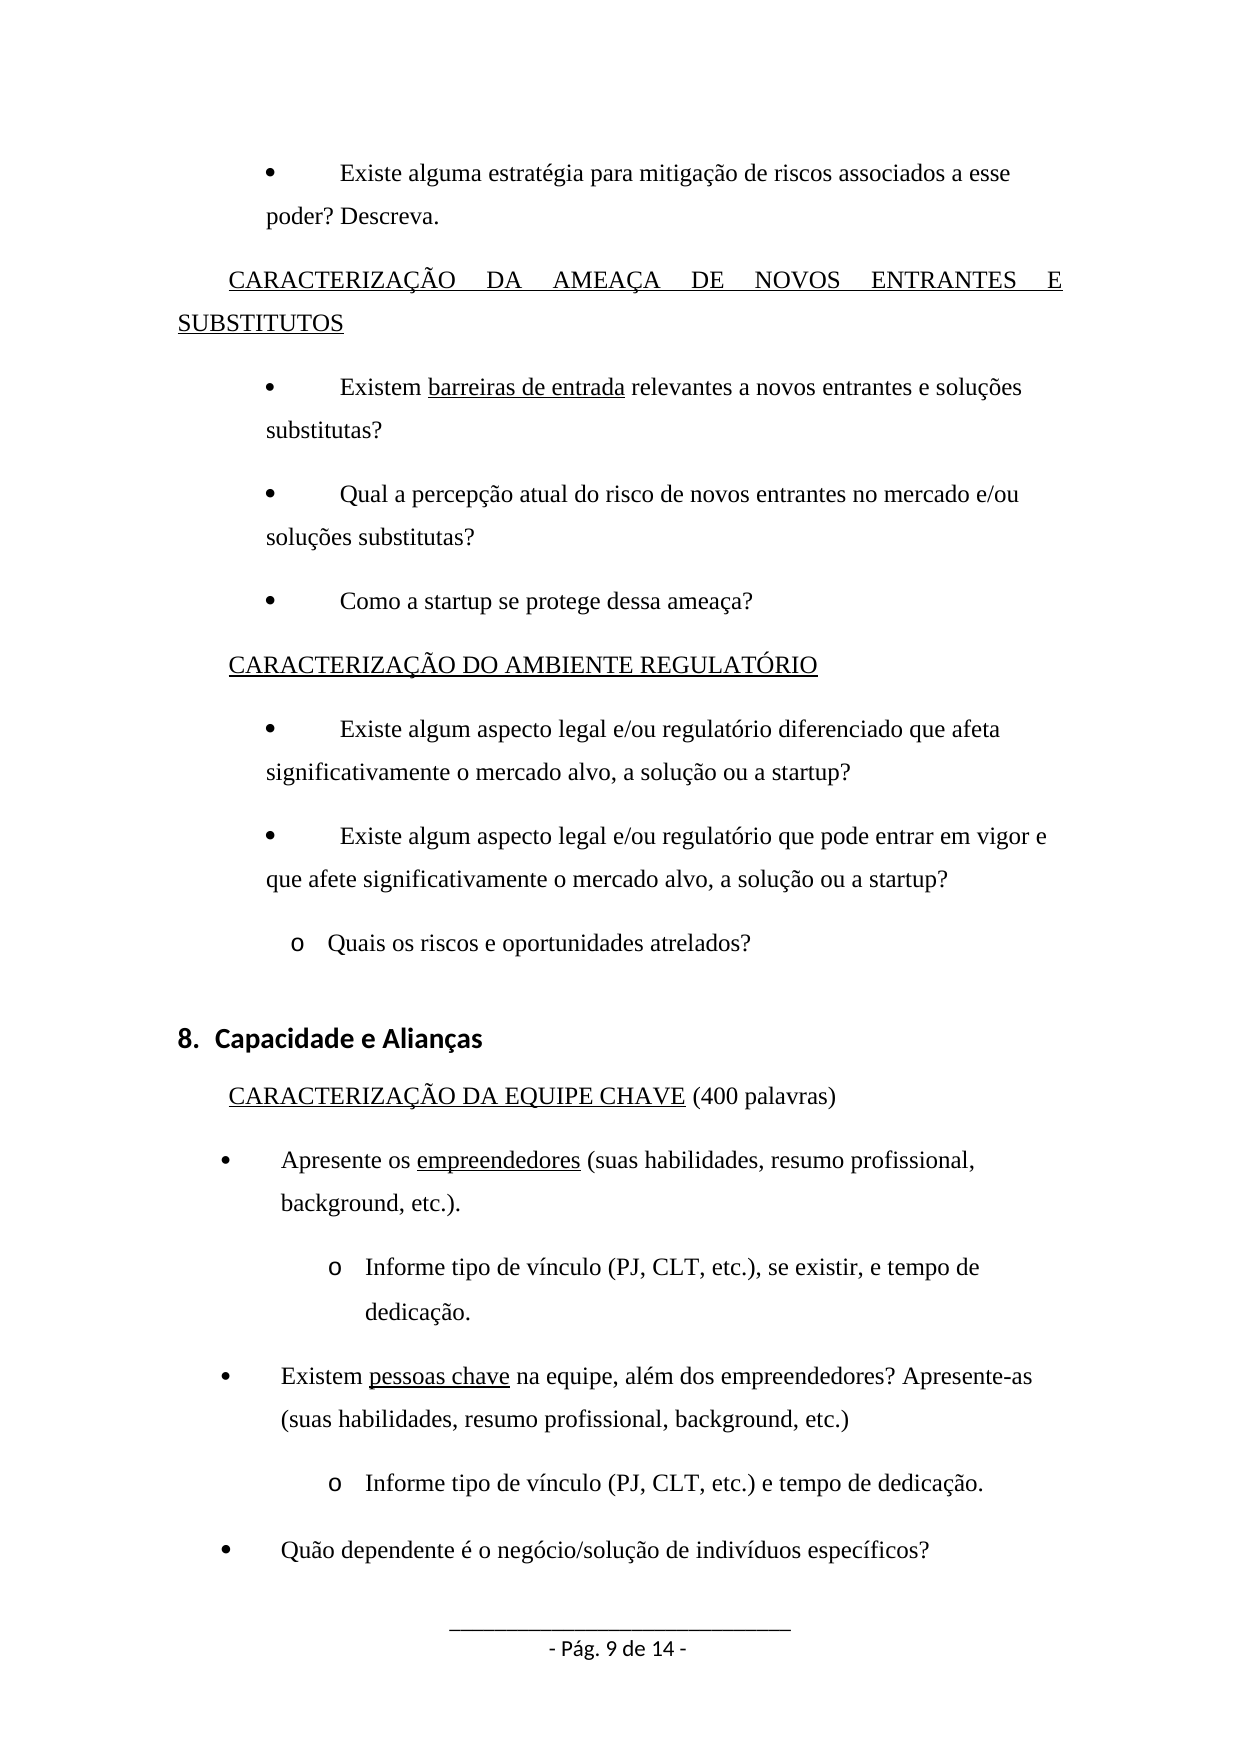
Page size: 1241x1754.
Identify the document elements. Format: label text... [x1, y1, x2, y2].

text CARACTERIZAÇÃO DO AMBIENTE REGULATÓRIO [177, 650, 1063, 679]
list Existe algum aspecto legal e/ou regulatório diferenciado que afeta significativamente o mercado alvo, a solução ou a startup? [266, 714, 1063, 786]
text CARACTERIZAÇÃO DA AMEAÇA DE NOVOS ENTRANTES E SUBSTITUTOS [177, 265, 1063, 337]
list Apresente os empreendedores (suas habilidades, resumo profissional, background, etc.). [222, 1145, 1063, 1217]
list Informe tipo de vínculo (PJ, CLT, etc.) e tempo de dedicação. [327, 1468, 1063, 1499]
list Existem pessoas chave na equipe, além dos empreendedores? Apresente-as (suas habilidades, resumo profissional, background, etc.) [222, 1361, 1063, 1433]
list Existe algum aspecto legal e/ou regulatório que pode entrar em vigor e que afete significativamente o mercado alvo, a solução ou a startup? [266, 821, 1063, 893]
subtitle Capacidade e Alianças [177, 1020, 1063, 1056]
list Informe tipo de vínculo (PJ, CLT, etc.), se existir, e tempo de dedicação. [327, 1252, 1063, 1326]
list Quão dependente é o negócio/solução de indivíduos específicos? [222, 1535, 1063, 1564]
text CARACTERIZAÇÃO DA EQUIPE CHAVE (400 palavras) [177, 1081, 1063, 1110]
list Qual a percepção atual do risco de novos entrantes no mercado e/ou soluções substitutas? [266, 479, 1063, 551]
list Existem barreiras de entrada relevantes a novos entrantes e soluções substitutas? [266, 372, 1063, 444]
list Quais os riscos e oportunidades atrelados? [290, 928, 1063, 959]
list Existe alguma estratégia para mitigação de riscos associados a esse poder? Descreva. [266, 158, 1063, 230]
list Como a startup se protege dessa ameaça? [266, 586, 1063, 615]
